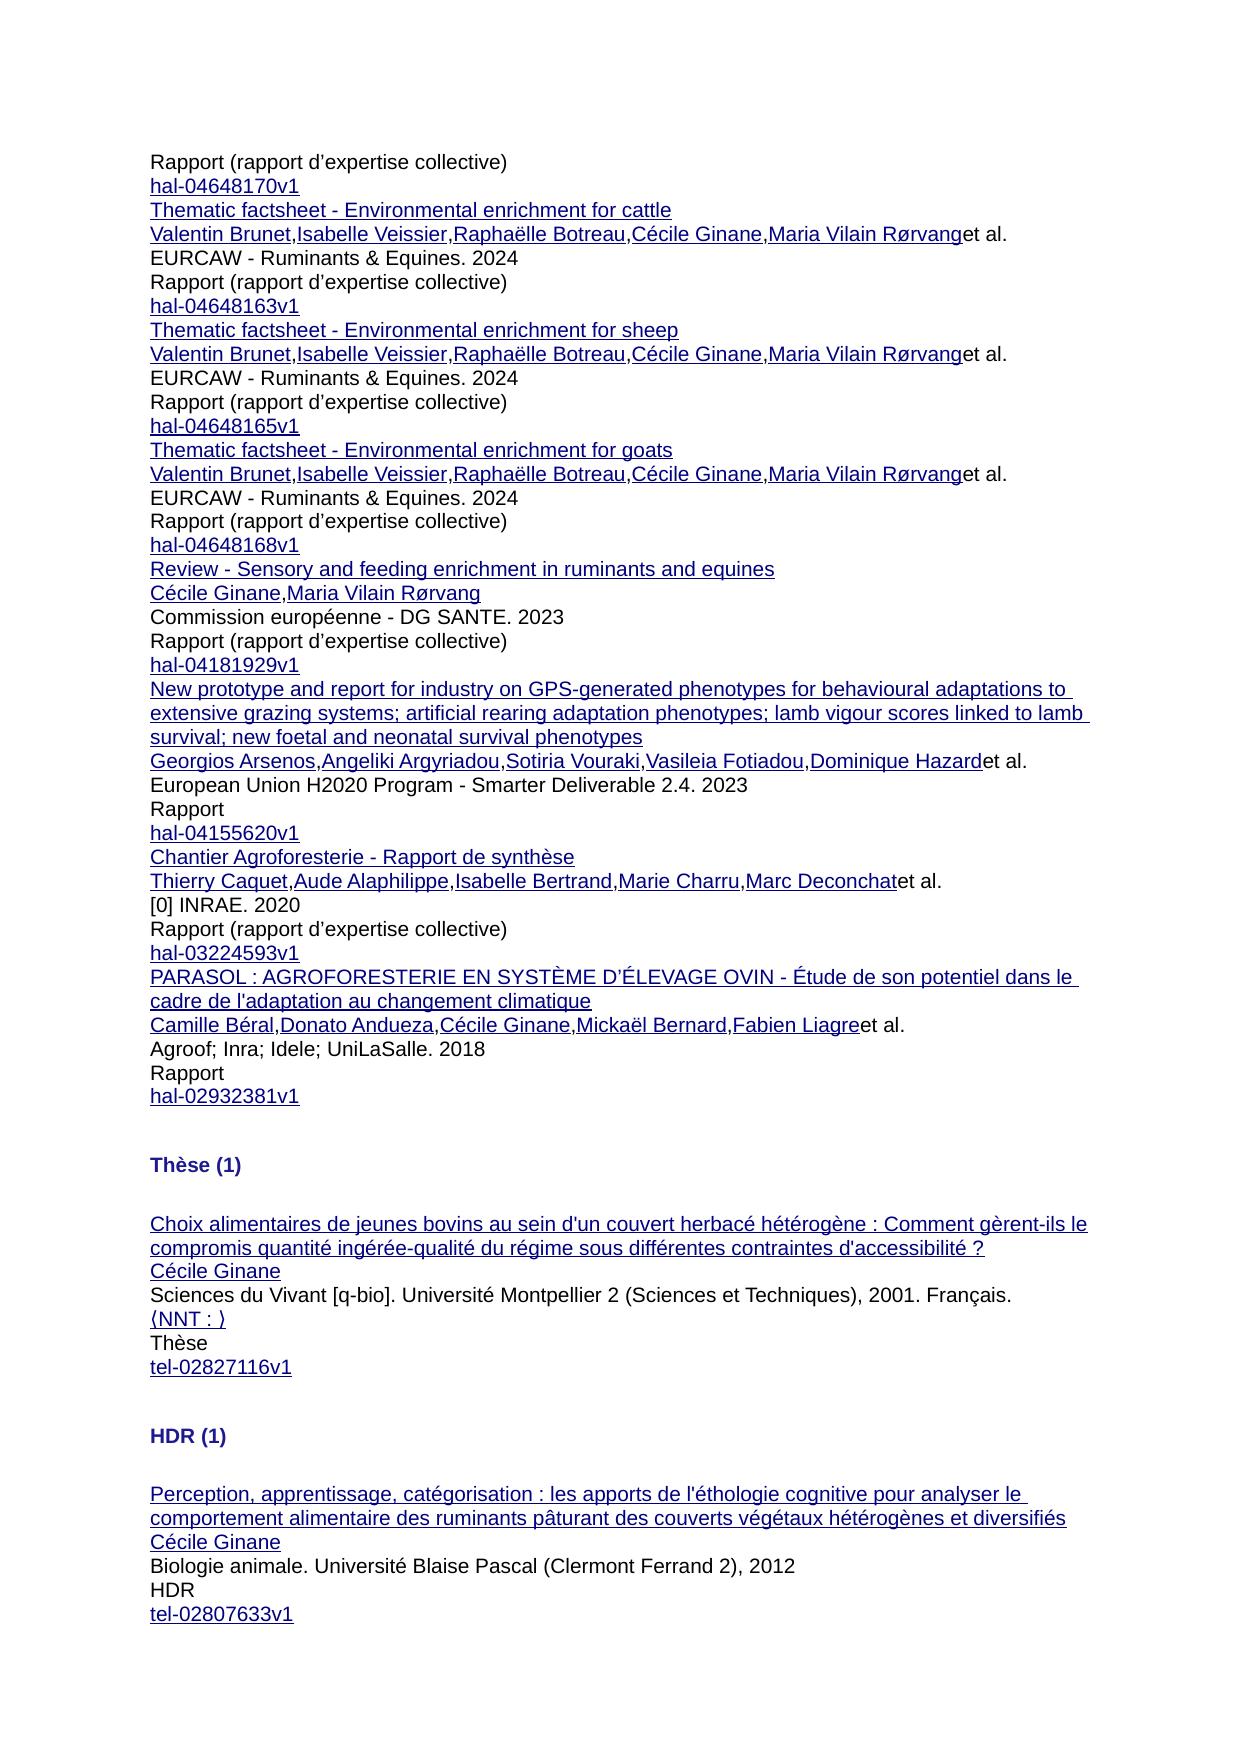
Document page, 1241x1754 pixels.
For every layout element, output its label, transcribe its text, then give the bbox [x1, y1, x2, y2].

table_cell PARASOL : AGROFORESTERIE EN SYSTÈME D’ÉLEVAGE OVIN - Étude de son potentiel dans le cadre de l'adaptation au changement climatique Camille Béral,Donato Andueza,Cécile Ginane,Mickaël Bernard,Fabien Liagreet al. Agroof; Inra; Idele; UniLaSalle. 2018 Rapport hal-02932381v1 [150, 965, 1090, 1108]
subtitle HDR (1) [150, 1424, 1090, 1448]
table_cell Thematic factsheet - Environmental enrichment for goats Valentin Brunet,Isabelle Veissier,Raphaëlle Botreau,Cécile Ginane,Maria Vilain Rørvanget al. EURCAW - Ruminants & Equines. 2024 Rapport (rapport d’expertise collective) hal-04648168v1 [150, 438, 1090, 557]
table_header Perception, apprentissage, catégorisation : les apports de l'éthologie cognitive pour analyser le comportement alimentaire des ruminants pâturant des couverts végétaux hétérogènes et diversifiés Cécile Ginane Biologie animale. Université Blaise Pascal (Clermont Ferrand 2), 2012 HDR tel-02807633v1 [150, 1482, 1090, 1626]
table_header Choix alimentaires de jeunes bovins au sein d'un couvert herbacé hétérogène : Comment gèrent-ils le compromis quantité ingérée-qualité du régime sous différentes contraintes d'accessibilité ? Cécile Ginane Sciences du Vivant [q-bio]. Université Montpellier 2 (Sciences et Techniques), 2001. Français. ⟨NNT : ⟩ Thèse tel-02827116v1 [150, 1211, 1090, 1379]
table_cell Chantier Agroforesterie - Rapport de synthèse Thierry Caquet,Aude Alaphilippe,Isabelle Bertrand,Marie Charru,Marc Deconchatet al. [0] INRAE. 2020 Rapport (rapport d’expertise collective) hal-03224593v1 [150, 845, 1090, 964]
table_cell Thematic factsheet - Environmental enrichment for cattle Valentin Brunet,Isabelle Veissier,Raphaëlle Botreau,Cécile Ginane,Maria Vilain Rørvanget al. EURCAW - Ruminants & Equines. 2024 Rapport (rapport d’expertise collective) hal-04648163v1 [150, 198, 1090, 318]
table_cell survival; new foetal and neonatal survival phenotypes Georgios Arsenos,Angeliki Argyriadou,Sotiria Vouraki,Vasileia Fotiadou,Dominique Hazardet al. European Union H2020 Program - Smarter Deliverable 2.4. 2023 Rapport hal-04155620v1 [150, 723, 1090, 845]
subtitle Thèse (1) [150, 1153, 1090, 1177]
table_cell Thematic factsheet - Environmental enrichment for sheep Valentin Brunet,Isabelle Veissier,Raphaëlle Botreau,Cécile Ginane,Maria Vilain Rørvanget al. EURCAW - Ruminants & Equines. 2024 Rapport (rapport d’expertise collective) hal-04648165v1 [150, 318, 1090, 437]
table_cell Review - Sensory and feeding enrichment in ruminants and equines Cécile Ginane,Maria Vilain Rørvang Commission européenne - DG SANTE. 2023 Rapport (rapport d’expertise collective) hal-04181929v1 [150, 557, 1090, 677]
table_cell New prototype and report for industry on GPS-generated phenotypes for behavioural adaptations to extensive grazing systems; artificial rearing adaptation phenotypes; lamb vigour scores linked to lamb [150, 677, 1090, 722]
table_header Rapport (rapport d’expertise collective) hal-04648170v1 [150, 150, 1090, 198]
